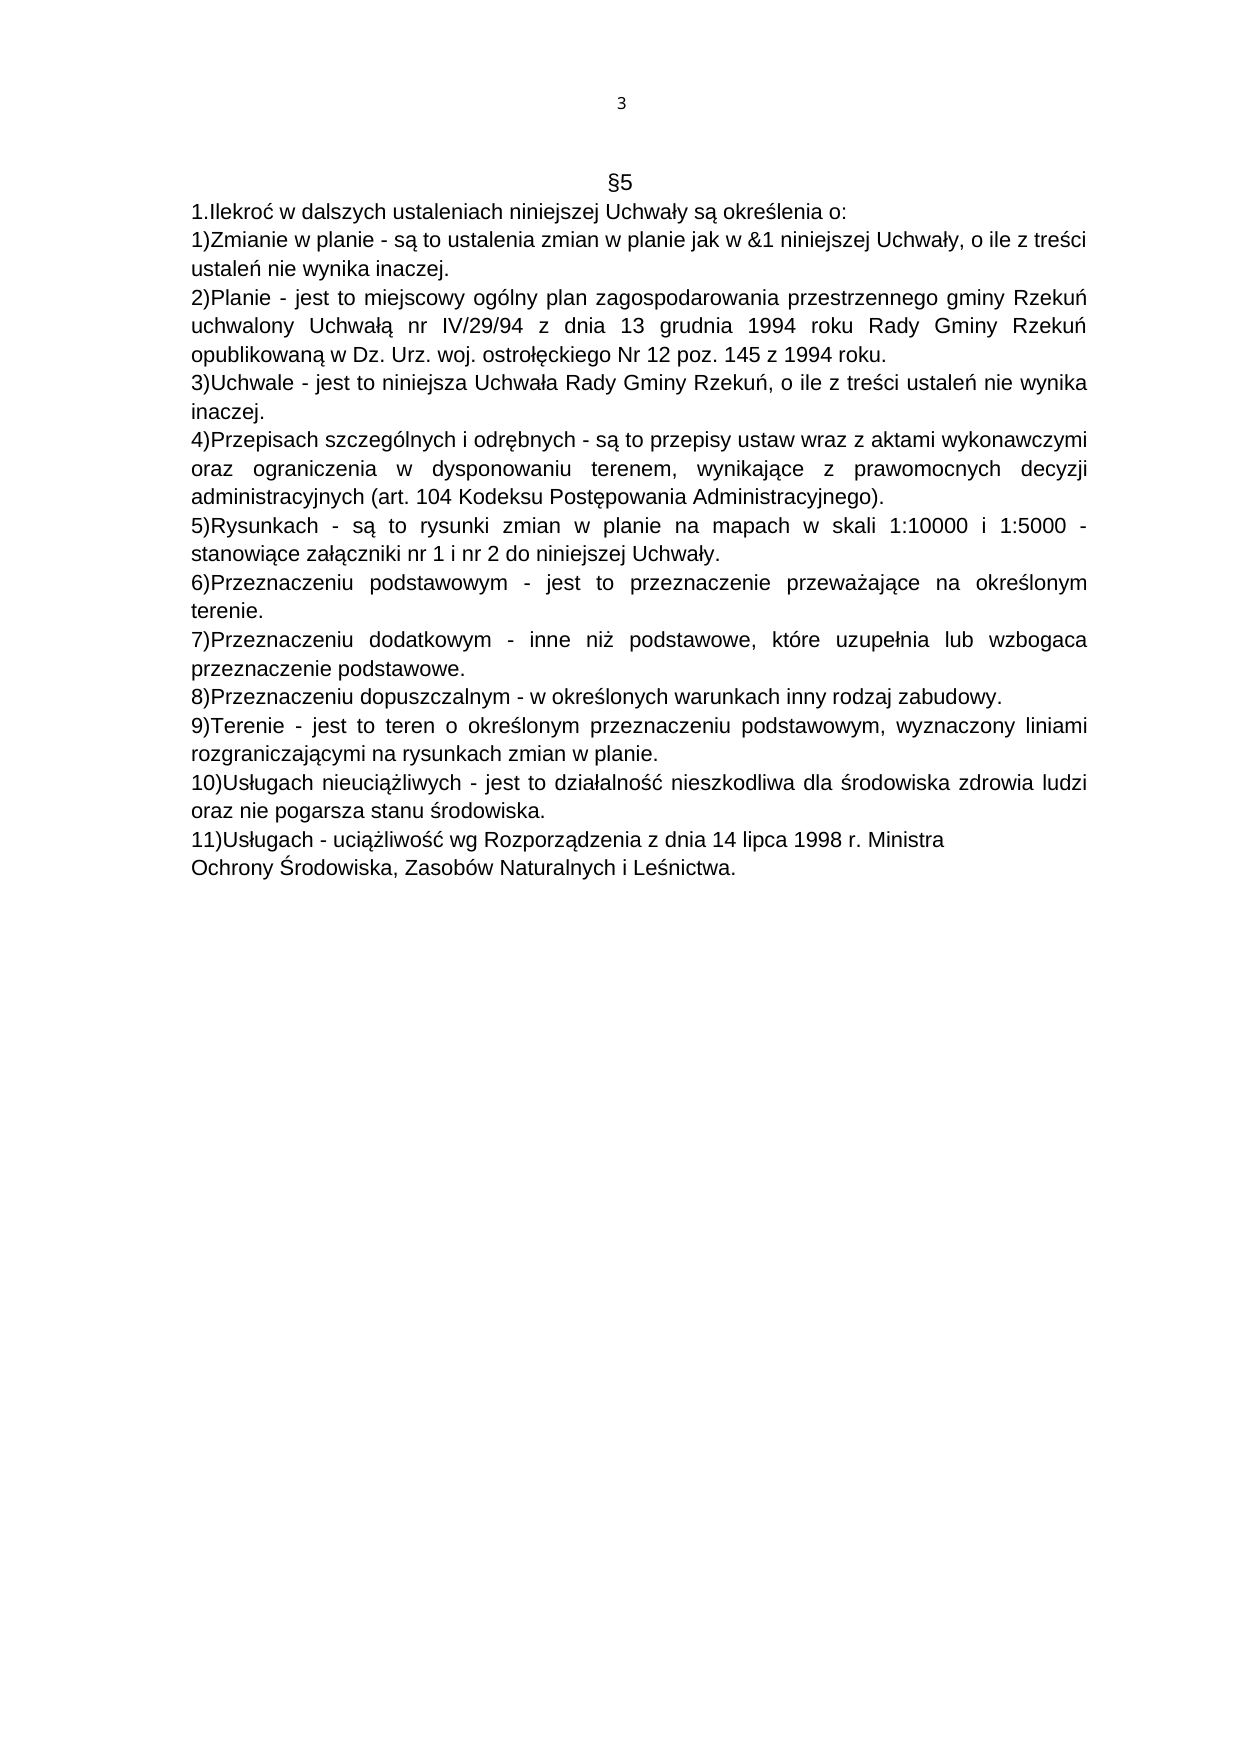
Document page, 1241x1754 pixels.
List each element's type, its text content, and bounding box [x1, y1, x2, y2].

list Przeznaczeniu dopuszczalnym - w określonych warunkach inny rodzaj zabudowy. [191, 682, 1089, 710]
list Przepisach szczególnych i odrębnych - są to przepisy ustaw wraz z aktami wykonawczymi oraz ograniczenia w dysponowaniu terenem, wynikające z prawomocnych decyzji administracyjnych (art. 104 Kodeksu Postępowania Administracyjnego). [191, 425, 1089, 510]
list Uchwale - jest to niniejsza Uchwała Rady Gminy Rzekuń, o ile z treści ustaleń nie wynika inaczej. [191, 368, 1089, 425]
list Ilekroć w dalszych ustaleniach niniejszej Uchwały są określenia o: [191, 196, 1091, 225]
text §5 [148, 168, 1091, 197]
text 3 [617, 96, 626, 112]
list Przeznaczeniu dodatkowym - inne niż podstawowe, które uzupełnia lub wzbogaca przeznaczenie podstawowe. [191, 624, 1089, 682]
list Rysunkach - są to rysunki zmian w planie na mapach w skali 1:10000 i 1:5000 - stanowiące załączniki nr 1 i nr 2 do niniejszej Uchwały. [191, 510, 1089, 567]
list Przeznaczeniu podstawowym - jest to przeznaczenie przeważające na określonym terenie. [191, 567, 1089, 624]
list Usługach nieuciążliwych - jest to działalność nieszkodliwa dla środowiska zdrowia ludzi oraz nie pogarsza stanu środowiska. [191, 767, 1089, 824]
list Usługach - uciążliwość wg Rozporządzenia z dnia 14 lipca 1998 r. Ministra Ochrony Środowiska, Zasobów Naturalnych i Leśnictwa. [191, 824, 1018, 881]
list Terenie - jest to teren o określonym przeznaczeniu podstawowym, wyznaczony liniami rozgraniczającymi na rysunkach zmian w planie. [191, 710, 1089, 767]
list Zmianie w planie - są to ustalenia zmian w planie jak w &1 niniejszej Uchwały, o ile z treści ustaleń nie wynika inaczej. [191, 225, 1089, 282]
list Planie - jest to miejscowy ogólny plan zagospodarowania przestrzennego gminy Rzekuń uchwalony Uchwałą nr IV/29/94 z dnia 13 grudnia 1994 roku Rady Gminy Rzekuń opublikowaną w Dz. Urz. woj. ostrołęckiego Nr 12 poz. 145 z 1994 roku. [191, 282, 1089, 368]
